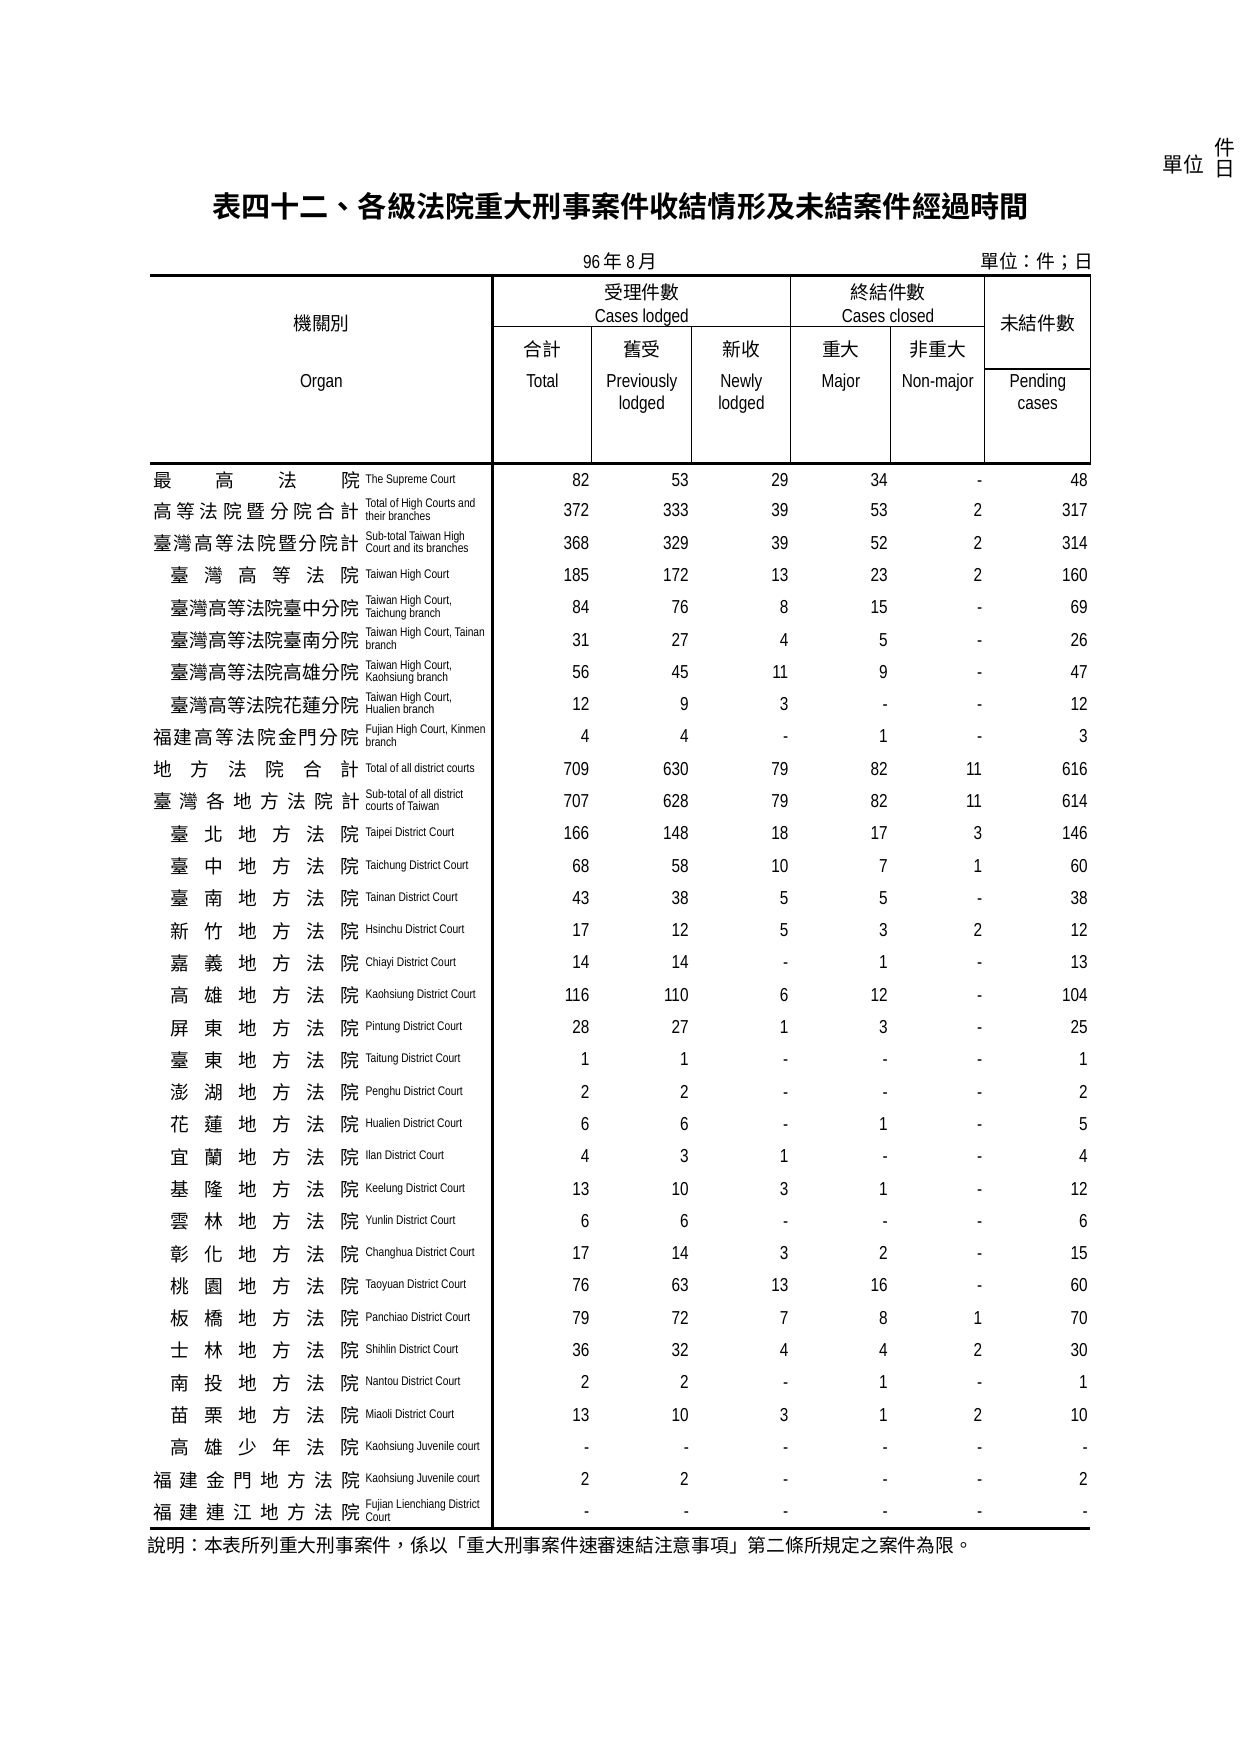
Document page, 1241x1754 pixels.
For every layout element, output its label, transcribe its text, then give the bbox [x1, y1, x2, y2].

table_cell Taichung District Court [363, 849, 491, 881]
table_cell - [592, 1495, 691, 1527]
table_cell 地方法院合計 [150, 752, 362, 784]
text 單位： [1162, 148, 1212, 173]
table_cell 614 [985, 785, 1090, 817]
table_cell 30 [985, 1334, 1090, 1366]
table_cell 39 [691, 526, 791, 558]
table_cell The Supreme Court [363, 465, 491, 494]
table_cell 4 [494, 720, 592, 752]
table_cell 12 [791, 978, 890, 1011]
table_cell - [890, 1430, 985, 1463]
table_cell 70 [985, 1301, 1090, 1333]
table_cell - [791, 1140, 890, 1172]
table_cell 116 [494, 978, 592, 1011]
table_cell 屏東地方法院 [150, 1011, 362, 1043]
table_cell - [494, 1495, 592, 1527]
table_cell Fujian Lienchiang District Court [363, 1495, 491, 1527]
table_cell - [890, 1269, 985, 1301]
table_cell 2 [890, 1398, 985, 1430]
table_cell 14 [494, 946, 592, 978]
table_cell 4 [592, 720, 691, 752]
table_cell 58 [592, 849, 691, 881]
table_cell - [890, 688, 985, 720]
table_cell 新收 [692, 327, 790, 368]
table_cell 花蓮地方法院 [150, 1108, 362, 1140]
text 表四十二、各級法院重大刑事案件收結情形及未結案件經過時間 [148, 183, 1092, 225]
table_cell 2 [592, 1463, 691, 1495]
table_cell 1 [890, 1301, 985, 1333]
table_cell Total [494, 368, 591, 462]
table_cell 1 [791, 1366, 890, 1398]
table_cell 15 [985, 1237, 1090, 1269]
table_cell 104 [985, 978, 1090, 1011]
table_cell Taoyuan District Court [363, 1269, 491, 1301]
table_cell 彰化地方法院 [150, 1237, 362, 1269]
table_cell - [494, 1430, 592, 1463]
table_cell 2 [890, 526, 985, 558]
table_cell 臺灣高等法院花蓮分院 [150, 688, 362, 720]
table_cell 13 [494, 1398, 592, 1430]
table_cell 628 [592, 785, 691, 817]
table_cell Pintung District Court [363, 1011, 491, 1043]
table_cell 11 [691, 655, 791, 688]
table_cell 15 [791, 591, 890, 623]
table_cell 桃園地方法院 [150, 1269, 362, 1301]
table_cell 8 [691, 591, 791, 623]
table_cell 56 [494, 655, 592, 688]
table_cell 2 [985, 1075, 1090, 1107]
table_cell 南投地方法院 [150, 1366, 362, 1398]
table_cell Chiayi District Court [363, 946, 491, 978]
table_cell 7 [691, 1301, 791, 1333]
table_cell 12 [985, 1172, 1090, 1204]
table_cell 板橋地方法院 [150, 1301, 362, 1333]
table_cell 嘉義地方法院 [150, 946, 362, 978]
table_cell 31 [494, 623, 592, 655]
table_cell 雲林地方法院 [150, 1204, 362, 1237]
table_cell 172 [592, 559, 691, 591]
table_cell - [890, 1204, 985, 1237]
table_cell - [791, 1495, 890, 1527]
table_header 未結件數 [985, 277, 1090, 368]
table_cell 3 [691, 1237, 791, 1269]
table_cell 6 [494, 1204, 592, 1237]
table_cell Panchiao District Court [363, 1301, 491, 1333]
table_cell 34 [791, 465, 890, 494]
table_cell 82 [494, 465, 592, 494]
table_cell 16 [791, 1269, 890, 1301]
table_cell Sub-total of all district courts of Taiwan [363, 785, 491, 817]
table_cell 2 [791, 1237, 890, 1269]
table_cell Fujian High Court, Kinmen branch [363, 720, 491, 752]
table_cell 臺東地方法院 [150, 1043, 362, 1075]
table_cell Nantou District Court [363, 1366, 491, 1398]
table_cell 臺灣高等法院暨分院計 [150, 526, 362, 558]
table_cell - [691, 1366, 791, 1398]
table_cell - [890, 1140, 985, 1172]
table_cell 5 [691, 914, 791, 946]
table_cell 29 [691, 465, 791, 494]
table_cell 82 [791, 785, 890, 817]
table_cell 2 [985, 1463, 1090, 1495]
table_cell - [985, 1430, 1090, 1463]
table_cell - [985, 1495, 1090, 1527]
table_cell 79 [691, 752, 791, 784]
table_cell Organ [150, 368, 491, 462]
table_cell 1 [791, 1108, 890, 1140]
table_cell 3 [890, 817, 985, 849]
table_cell Shihlin District Court [363, 1334, 491, 1366]
table_cell 53 [791, 494, 890, 526]
table_cell - [691, 1075, 791, 1107]
table_cell Keelung District Court [363, 1172, 491, 1204]
table_cell 709 [494, 752, 592, 784]
table_cell 52 [791, 526, 890, 558]
table_cell 臺灣各地方法院計 [150, 785, 362, 817]
table_cell 13 [985, 946, 1090, 978]
table_cell 110 [592, 978, 691, 1011]
table_cell Sub-total Taiwan High Court and its branches [363, 526, 491, 558]
table_cell 1 [791, 1398, 890, 1430]
table_cell 1 [890, 849, 985, 881]
table_cell 臺灣高等法院 [150, 559, 362, 591]
table_cell Hualien District Court [363, 1108, 491, 1140]
table_cell 333 [592, 494, 691, 526]
table_cell - [890, 1237, 985, 1269]
table_cell 616 [985, 752, 1090, 784]
table_cell Newly lodged [692, 368, 790, 462]
table_cell Non-major [891, 368, 984, 462]
table_cell Hsinchu District Court [363, 914, 491, 946]
table_cell 76 [494, 1269, 592, 1301]
table_cell Changhua District Court [363, 1237, 491, 1269]
table_cell - [890, 1011, 985, 1043]
table_cell 12 [592, 914, 691, 946]
table_cell 臺北地方法院 [150, 817, 362, 849]
table_cell 9 [791, 655, 890, 688]
table_cell 25 [985, 1011, 1090, 1043]
table_cell 146 [985, 817, 1090, 849]
table_cell 3 [592, 1140, 691, 1172]
table_cell 1 [791, 720, 890, 752]
table_cell 2 [592, 1366, 691, 1398]
table_cell - [691, 1108, 791, 1140]
table_cell 舊受 [592, 327, 691, 368]
table_cell - [890, 623, 985, 655]
table_cell 17 [494, 1237, 592, 1269]
table_cell 臺灣高等法院高雄分院 [150, 655, 362, 688]
table_cell 317 [985, 494, 1090, 526]
table_cell 士林地方法院 [150, 1334, 362, 1366]
table_cell 10 [592, 1172, 691, 1204]
text 說明：本表所列重大刑事案件，係以「重大刑事案件速審速結注意事項」第二條所規定之案件為限。 [148, 1530, 1092, 1558]
table_cell 4 [691, 623, 791, 655]
text [1162, 173, 1240, 181]
table_cell 5 [691, 881, 791, 914]
table_cell 60 [985, 849, 1090, 881]
table_cell 160 [985, 559, 1090, 591]
text 件日 [1212, 137, 1240, 180]
table_cell Tainan District Court [363, 881, 491, 914]
table_cell 13 [494, 1172, 592, 1204]
table_cell - [890, 1495, 985, 1527]
table_cell 3 [691, 1398, 791, 1430]
table_cell 澎湖地方法院 [150, 1075, 362, 1107]
table_cell 新竹地方法院 [150, 914, 362, 946]
table_header 受理件數 Cases lodged [494, 277, 790, 326]
table_cell Taiwan High Court [363, 559, 491, 591]
table_cell 48 [985, 465, 1090, 494]
table_cell Taiwan High Court, Tainan branch [363, 623, 491, 655]
table_cell 2 [890, 914, 985, 946]
table_cell 3 [691, 1172, 791, 1204]
table_cell 39 [691, 494, 791, 526]
table_cell 53 [592, 465, 691, 494]
table_cell 36 [494, 1334, 592, 1366]
table_cell 60 [985, 1269, 1090, 1301]
table_cell 23 [791, 559, 890, 591]
table_cell Kaohsiung Juvenile court [363, 1430, 491, 1463]
table_cell 5 [791, 881, 890, 914]
table_cell 高等法院暨分院合計 [150, 494, 362, 526]
table_cell 28 [494, 1011, 592, 1043]
table_cell 38 [985, 881, 1090, 914]
table_cell 臺南地方法院 [150, 881, 362, 914]
table_cell 9 [592, 688, 691, 720]
table_cell 27 [592, 623, 691, 655]
table_cell - [890, 720, 985, 752]
table_cell 8 [791, 1301, 890, 1333]
table_cell 福建金門地方法院 [150, 1463, 362, 1495]
table_cell - [791, 1463, 890, 1495]
table_cell 79 [691, 785, 791, 817]
table_cell - [791, 1043, 890, 1075]
table_cell 3 [791, 914, 890, 946]
table_cell - [691, 1430, 791, 1463]
table_cell 18 [691, 817, 791, 849]
table_cell 14 [592, 946, 691, 978]
table_cell 17 [791, 817, 890, 849]
table_cell - [691, 946, 791, 978]
table_cell 臺灣高等法院臺南分院 [150, 623, 362, 655]
table_cell 329 [592, 526, 691, 558]
table_cell 臺灣高等法院臺中分院 [150, 591, 362, 623]
table_cell 7 [791, 849, 890, 881]
table_cell 2 [890, 494, 985, 526]
table_cell 11 [890, 752, 985, 784]
table_cell 630 [592, 752, 691, 784]
table_cell - [691, 1204, 791, 1237]
table_cell 高雄地方法院 [150, 978, 362, 1011]
table_cell 6 [592, 1108, 691, 1140]
table_cell 13 [691, 1269, 791, 1301]
table_cell Previously lodged [592, 368, 691, 462]
table_cell - [791, 1204, 890, 1237]
table_cell 1 [791, 946, 890, 978]
table_cell 5 [791, 623, 890, 655]
table_cell - [691, 1495, 791, 1527]
table_cell 2 [494, 1463, 592, 1495]
table_cell 10 [592, 1398, 691, 1430]
table_cell 4 [985, 1140, 1090, 1172]
table_cell 1 [985, 1366, 1090, 1398]
table_cell 3 [985, 720, 1090, 752]
table_cell 苗栗地方法院 [150, 1398, 362, 1430]
table_cell Kaohsiung Juvenile court [363, 1463, 491, 1495]
table_cell 82 [791, 752, 890, 784]
table_cell 2 [592, 1075, 691, 1107]
table_cell 166 [494, 817, 592, 849]
table_cell 69 [985, 591, 1090, 623]
table_cell Taipei District Court [363, 817, 491, 849]
table_cell 368 [494, 526, 592, 558]
table_cell 79 [494, 1301, 592, 1333]
table_cell Total of all district courts [363, 752, 491, 784]
table_cell - [691, 1043, 791, 1075]
table_cell 17 [494, 914, 592, 946]
table_cell Total of High Courts and their branches [363, 494, 491, 526]
text 96年8月 單位：件；日 [148, 247, 1092, 274]
table_cell - [890, 946, 985, 978]
table_cell 6 [494, 1108, 592, 1140]
table_cell Ilan District Court [363, 1140, 491, 1172]
table_cell 1 [985, 1043, 1090, 1075]
table_cell 2 [890, 1334, 985, 1366]
table_cell - [890, 1108, 985, 1140]
table_cell 2 [494, 1366, 592, 1398]
table_cell 314 [985, 526, 1090, 558]
table_cell 12 [494, 688, 592, 720]
table_cell 43 [494, 881, 592, 914]
table_cell - [890, 1366, 985, 1398]
table_cell 72 [592, 1301, 691, 1333]
table_cell Miaoli District Court [363, 1398, 491, 1430]
table_cell - [890, 591, 985, 623]
table_cell - [791, 1075, 890, 1107]
table_cell 1 [494, 1043, 592, 1075]
table_cell 45 [592, 655, 691, 688]
table_cell 非重大 [891, 327, 984, 368]
table_cell 148 [592, 817, 691, 849]
table_cell 4 [791, 1334, 890, 1366]
table_cell 4 [691, 1334, 791, 1366]
table_cell 13 [691, 559, 791, 591]
table_cell - [791, 1430, 890, 1463]
table_cell 76 [592, 591, 691, 623]
table_cell 臺中地方法院 [150, 849, 362, 881]
table_header 機關別 [150, 277, 491, 368]
table_cell 2 [494, 1075, 592, 1107]
table_cell 63 [592, 1269, 691, 1301]
table_cell Taiwan High Court, Hualien branch [363, 688, 491, 720]
table_cell 宜蘭地方法院 [150, 1140, 362, 1172]
table_cell 47 [985, 655, 1090, 688]
table_cell 1 [791, 1172, 890, 1204]
table_cell 福建高等法院金門分院 [150, 720, 362, 752]
table_cell Pending cases [985, 370, 1090, 462]
table_cell 84 [494, 591, 592, 623]
table_cell - [890, 1463, 985, 1495]
table_cell 重大 [791, 327, 890, 368]
table_cell 1 [691, 1140, 791, 1172]
table_cell 6 [592, 1204, 691, 1237]
table_cell 3 [791, 1011, 890, 1043]
table_cell - [890, 465, 985, 494]
table_cell Taiwan High Court, Taichung branch [363, 591, 491, 623]
table_cell - [691, 720, 791, 752]
table_cell - [890, 881, 985, 914]
table_cell 10 [985, 1398, 1090, 1430]
table_cell 32 [592, 1334, 691, 1366]
table_cell 38 [592, 881, 691, 914]
table_cell Penghu District Court [363, 1075, 491, 1107]
table_cell 27 [592, 1011, 691, 1043]
table_cell 14 [592, 1237, 691, 1269]
table_cell - [592, 1430, 691, 1463]
table_cell 高雄少年法院 [150, 1430, 362, 1463]
table_cell 基隆地方法院 [150, 1172, 362, 1204]
table_cell 26 [985, 623, 1090, 655]
table_cell 福建連江地方法院 [150, 1495, 362, 1527]
table_cell 3 [691, 688, 791, 720]
table_cell 合計 [494, 327, 591, 368]
table_cell Kaohsiung District Court [363, 978, 491, 1011]
table_cell 707 [494, 785, 592, 817]
table_cell Yunlin District Court [363, 1204, 491, 1237]
table_cell 12 [985, 688, 1090, 720]
table_cell 12 [985, 914, 1090, 946]
table_cell Major [791, 368, 890, 462]
table_cell 6 [985, 1204, 1090, 1237]
table_cell - [890, 978, 985, 1011]
table_cell - [890, 1043, 985, 1075]
table_cell 5 [985, 1108, 1090, 1140]
table_cell 68 [494, 849, 592, 881]
table_cell 2 [890, 559, 985, 591]
table_cell 6 [691, 978, 791, 1011]
table_cell 185 [494, 559, 592, 591]
table_cell 4 [494, 1140, 592, 1172]
table_cell - [890, 655, 985, 688]
table_cell Taitung District Court [363, 1043, 491, 1075]
table_cell 1 [691, 1011, 791, 1043]
table_cell - [791, 688, 890, 720]
table_cell Taiwan High Court, Kaohsiung branch [363, 655, 491, 688]
table_cell - [890, 1172, 985, 1204]
table_cell 最高法院 [150, 465, 362, 494]
table_cell 10 [691, 849, 791, 881]
table_cell - [890, 1075, 985, 1107]
table_cell 1 [592, 1043, 691, 1075]
table_header 終結件數 Cases closed [791, 277, 984, 326]
table_cell 372 [494, 494, 592, 526]
table_cell - [691, 1463, 791, 1495]
table_cell 11 [890, 785, 985, 817]
